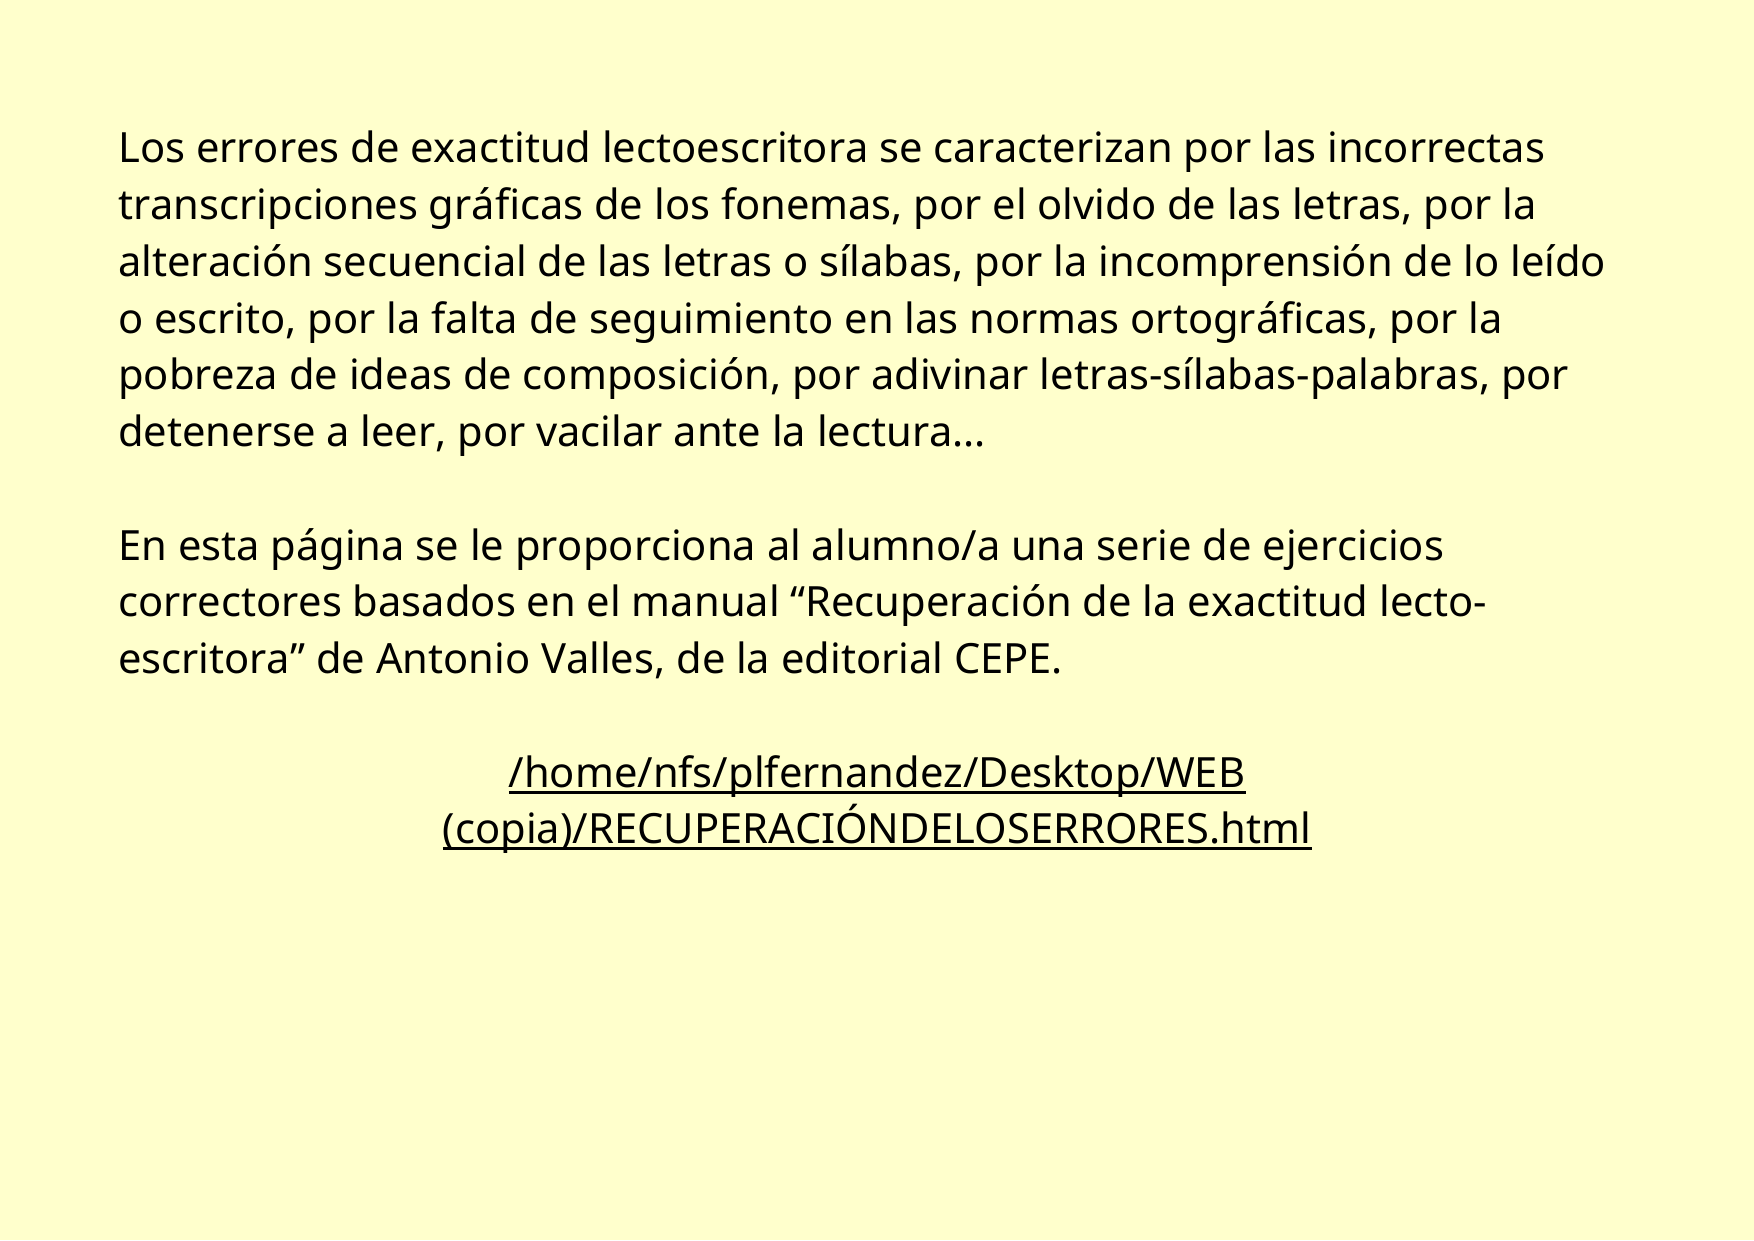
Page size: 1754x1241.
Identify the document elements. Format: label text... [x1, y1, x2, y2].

text En esta página se le proporciona al alumno/a una serie de ejercicios correctores basados en el manual “Recuperación de la exactitud lecto-escritora” de Antonio Valles, de la editorial CEPE. [118, 516, 1636, 686]
text Los errores de exactitud lectoescritora se caracterizan por las incorrectas transcripciones gráficas de los fonemas, por el olvido de las letras, por la alteración secuencial de las letras o sílabas, por la incomprensión de lo leído o escrito, por la falta de seguimiento en las normas ortográficas, por la pobreza de ideas de composición, por adivinar letras-sílabas-palabras, por detenerse a leer, por vacilar ante la lectura... [118, 118, 1636, 459]
text /home/nfs/plfernandez/Desktop/WEB (copia)/RECUPERACIÓNDELOSERRORES.html [118, 743, 1636, 856]
